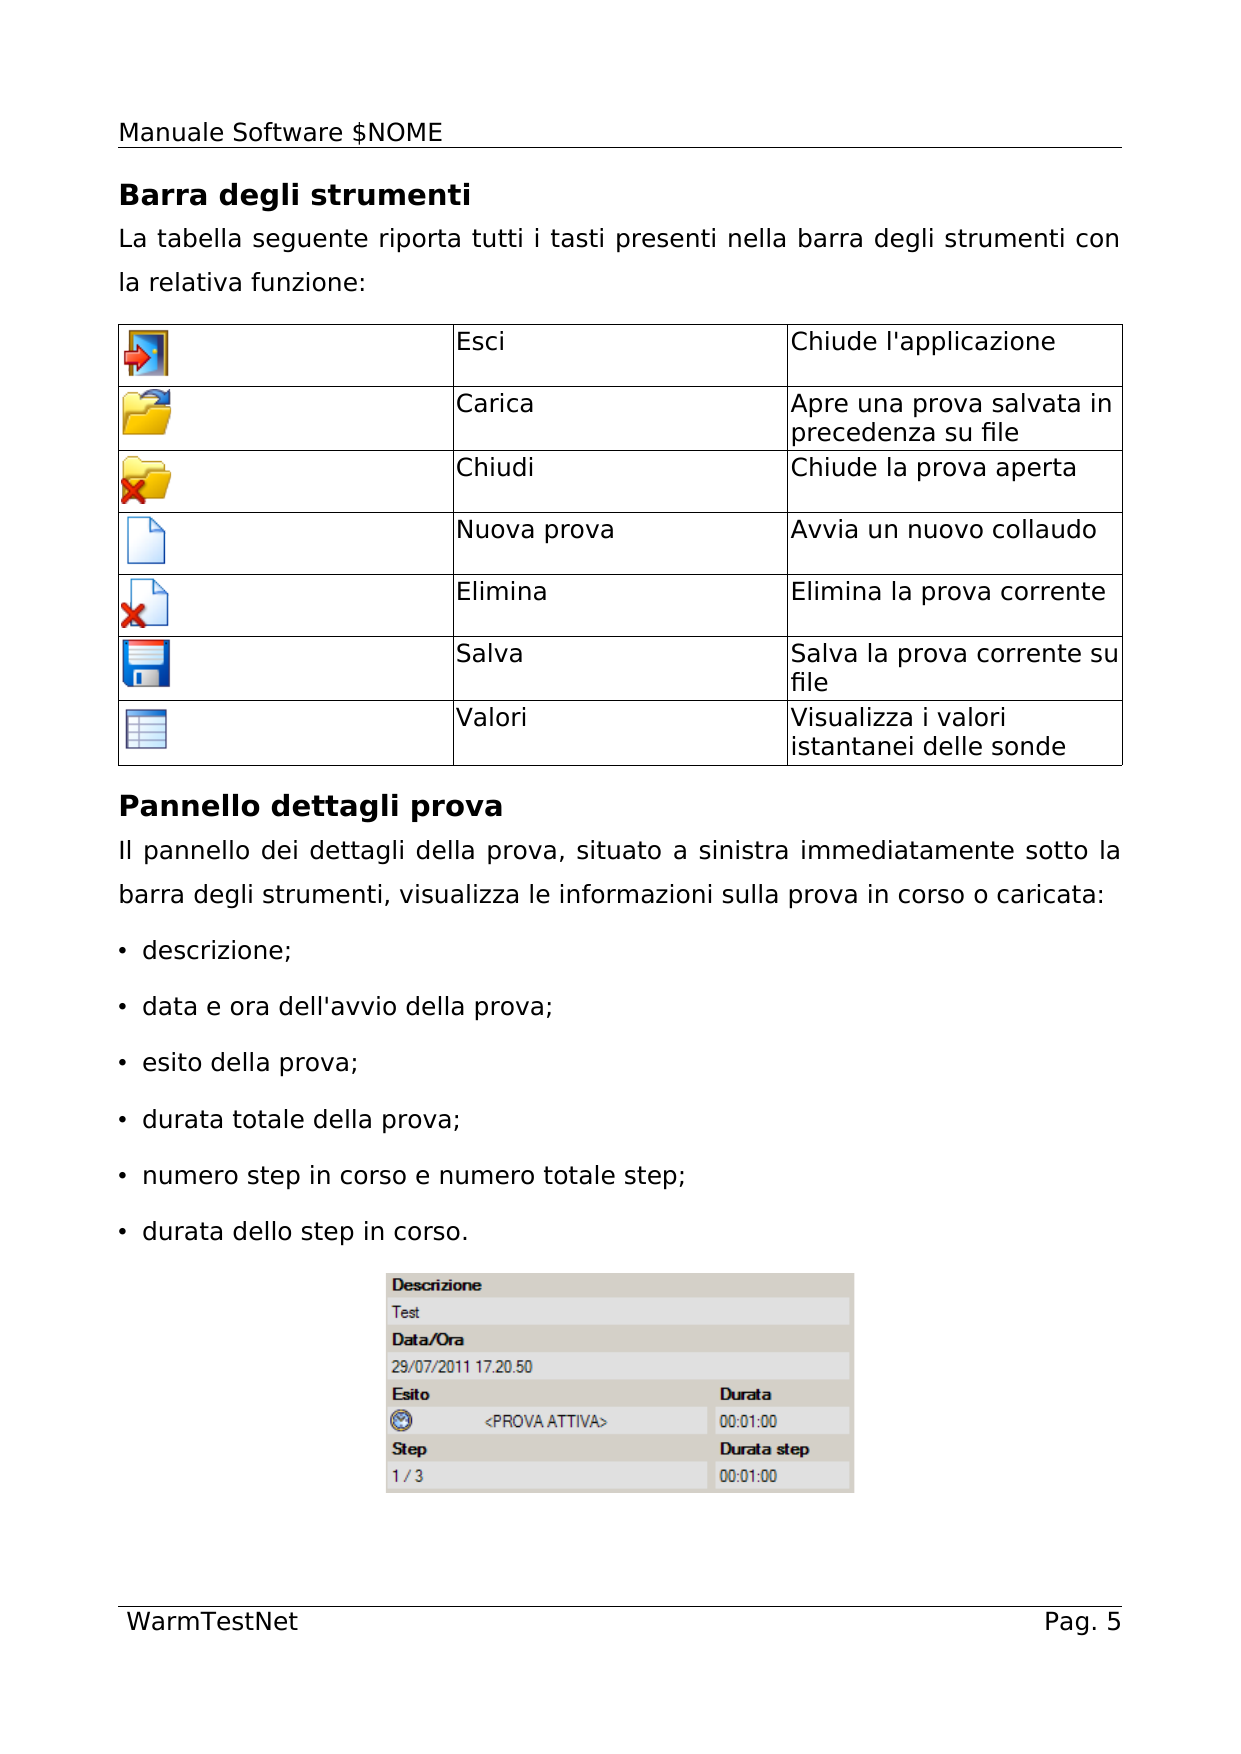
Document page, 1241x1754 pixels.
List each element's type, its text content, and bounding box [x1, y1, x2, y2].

table_cell [119, 513, 453, 574]
text Il pannello dei dettagli della prova, situato a sinistra immediatamente sotto la barra degli strumenti, visualizza le informazioni sulla prova in corso o caricata: [118, 836, 1122, 909]
table_cell Salva [454, 637, 787, 700]
subtitle Barra degli strumenti [118, 178, 1122, 212]
list esito della prova; [118, 1049, 1122, 1078]
list descrizione; [118, 936, 1122, 965]
picture [121, 327, 172, 378]
table_cell Elimina la prova corrente [788, 575, 1122, 636]
table_cell Nuova prova [454, 513, 787, 574]
table_cell Chiude la prova aperta [788, 451, 1122, 512]
table_cell Carica [454, 387, 787, 450]
table_cell Visualizza i valori istantanei delle sonde [788, 701, 1122, 764]
table_header [119, 325, 453, 386]
table_cell Salva la prova corrente su file [788, 637, 1122, 700]
picture [121, 639, 172, 689]
table_cell Elimina [454, 575, 787, 636]
list durata totale della prova; [118, 1105, 1122, 1134]
picture [121, 453, 172, 504]
picture [121, 515, 172, 566]
subtitle Pannello dettagli prova [118, 790, 1122, 824]
table_cell [119, 637, 453, 700]
table_cell [119, 701, 453, 764]
text La tabella seguente riporta tutti i tasti presenti nella barra degli strumenti con la relativa funzione: [118, 224, 1122, 297]
list data e ora dell'avvio della prova; [118, 992, 1122, 1022]
table_header Chiude l'applicazione [788, 325, 1122, 386]
table_cell [119, 575, 453, 636]
table_cell [119, 387, 453, 450]
table_cell [119, 451, 453, 512]
list numero step in corso e numero totale step; [118, 1161, 1122, 1190]
list durata dello step in corso. [118, 1217, 1122, 1247]
picture [121, 703, 172, 754]
picture [385, 1273, 855, 1493]
picture [121, 577, 172, 628]
picture [121, 389, 172, 440]
table_cell Avvia un nuovo collaudo [788, 513, 1122, 574]
table_cell Chiudi [454, 451, 787, 512]
table_cell Apre una prova salvata in precedenza su file [788, 387, 1122, 450]
table_cell Valori [454, 701, 787, 764]
table_header Esci [454, 325, 787, 386]
